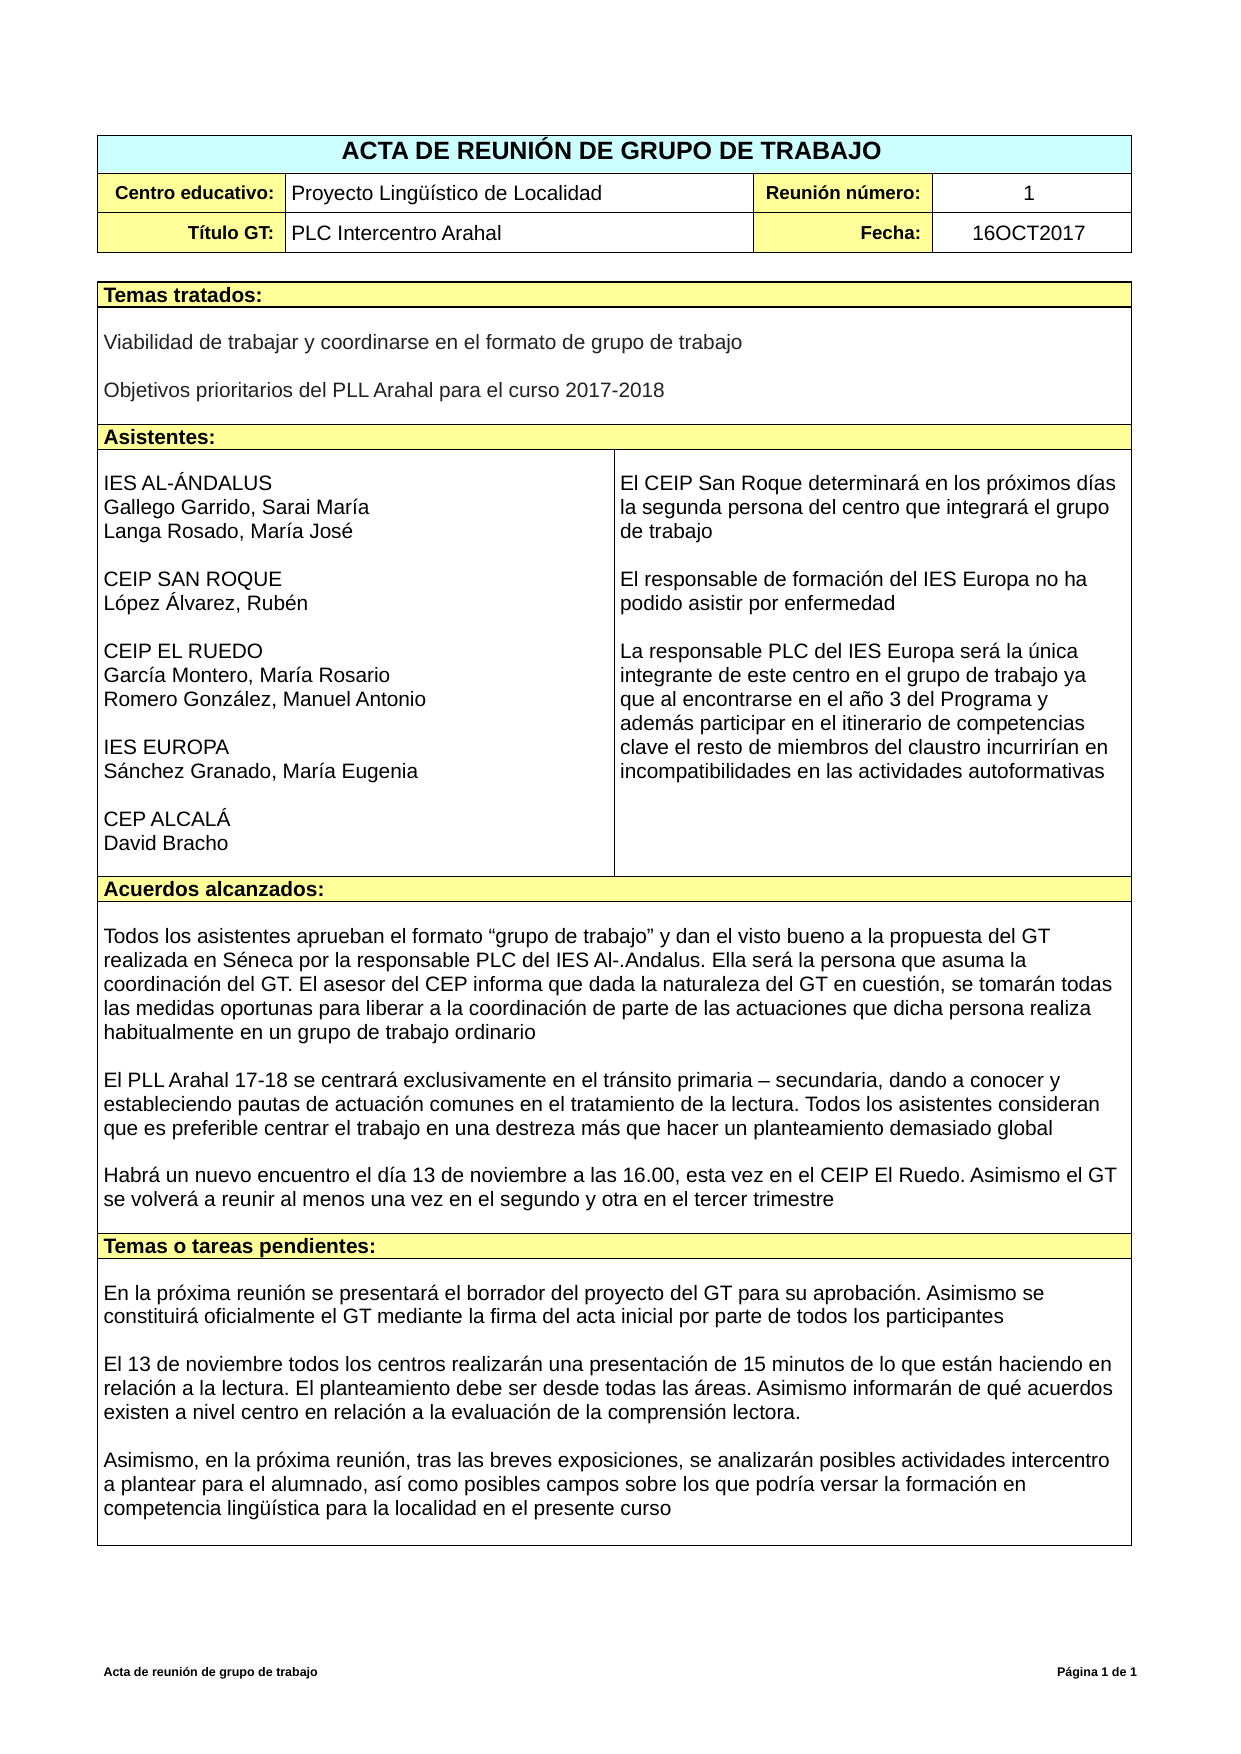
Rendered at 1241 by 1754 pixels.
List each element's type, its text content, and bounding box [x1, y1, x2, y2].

table_cell En la próxima reunión se presentará el borrador del proyecto del GT para su aprobación. Asimismo se constituirá oficialmente el GT mediante la firma del acta inicial por parte de todos los participantes El 13 de noviembre todos los centros realizarán una presentación de 15 minutos de lo que están haciendo en relación a la lectura. El planteamiento debe ser desde todas las áreas. Asimismo informarán de qué acuerdos existen a nivel centro en relación a la evaluación de la comprensión lectora. Asimismo, en la próxima reunión, tras las breves exposiciones, se analizarán posibles actividades intercentro a plantear para el alumnado, así como posibles campos sobre los que podría versar la formación en competencia lingüística para la localidad en el presente curso [98, 1259, 1131, 1545]
table_cell Centro educativo: [98, 174, 285, 212]
table_cell Reunión número: [754, 174, 932, 212]
table_cell 16OCT2017 [933, 213, 1131, 252]
table_cell El CEIP San Roque determinará en los próximos días la segunda persona del centro que integrará el grupo de trabajo El responsable de formación del IES Europa no ha podido asistir por enfermedad La responsable PLC del IES Europa será la única integrante de este centro en el grupo de trabajo ya que al encontrarse en el año 3 del Programa y además participar en el itinerario de competencias clave el resto de miembros del claustro incurrirían en incompatibilidades en las actividades autoformativas [615, 450, 1131, 876]
table_cell Asistentes: [98, 425, 1131, 449]
table_header ACTA DE REUNIÓN DE GRUPO DE TRABAJO [98, 136, 1131, 172]
table_cell Acuerdos alcanzados: [98, 877, 1131, 901]
table_cell Todos los asistentes aprueban el formato “grupo de trabajo” y dan el visto bueno a la propuesta del GT realizada en Séneca por la responsable PLC del IES Al-.Andalus. Ella será la persona que asuma la coordinación del GT. El asesor del CEP informa que dada la naturaleza del GT en cuestión, se tomarán todas las medidas oportunas para liberar a la coordinación de parte de las actuaciones que dicha persona realiza habitualmente en un grupo de trabajo ordinario El PLL Arahal 17-18 se centrará exclusivamente en el tránsito primaria – secundaria, dando a conocer y estableciendo pautas de actuación comunes en el tratamiento de la lectura. Todos los asistentes consideran que es preferible centrar el trabajo en una destreza más que hacer un planteamiento demasiado global Habrá un nuevo encuentro el día 13 de noviembre a las 16.00, esta vez en el CEIP El Ruedo. Asimismo el GT se volverá a reunir al menos una vez en el segundo y otra en el tercer trimestre [98, 902, 1131, 1233]
table_cell IES AL-ÁNDALUS Gallego Garrido, Sarai María Langa Rosado, María José CEIP SAN ROQUE López Álvarez, Rubén CEIP EL RUEDO García Montero, María Rosario Romero González, Manuel Antonio IES EUROPA Sánchez Granado, María Eugenia CEP ALCALÁ David Bracho [98, 450, 614, 876]
table_cell Temas o tareas pendientes: [98, 1234, 1131, 1258]
table_cell PLC Intercentro Arahal [286, 213, 753, 252]
table_cell Título GT: [98, 213, 285, 252]
table_cell 1 [933, 174, 1131, 212]
table_cell Proyecto Lingüístico de Localidad [286, 174, 753, 212]
table_header Temas tratados: [98, 283, 1131, 306]
table_cell Viabilidad de trabajar y coordinarse en el formato de grupo de trabajo Objetivos prioritarios del PLL Arahal para el curso 2017-2018 [98, 308, 1131, 424]
table_cell Fecha: [754, 213, 932, 252]
